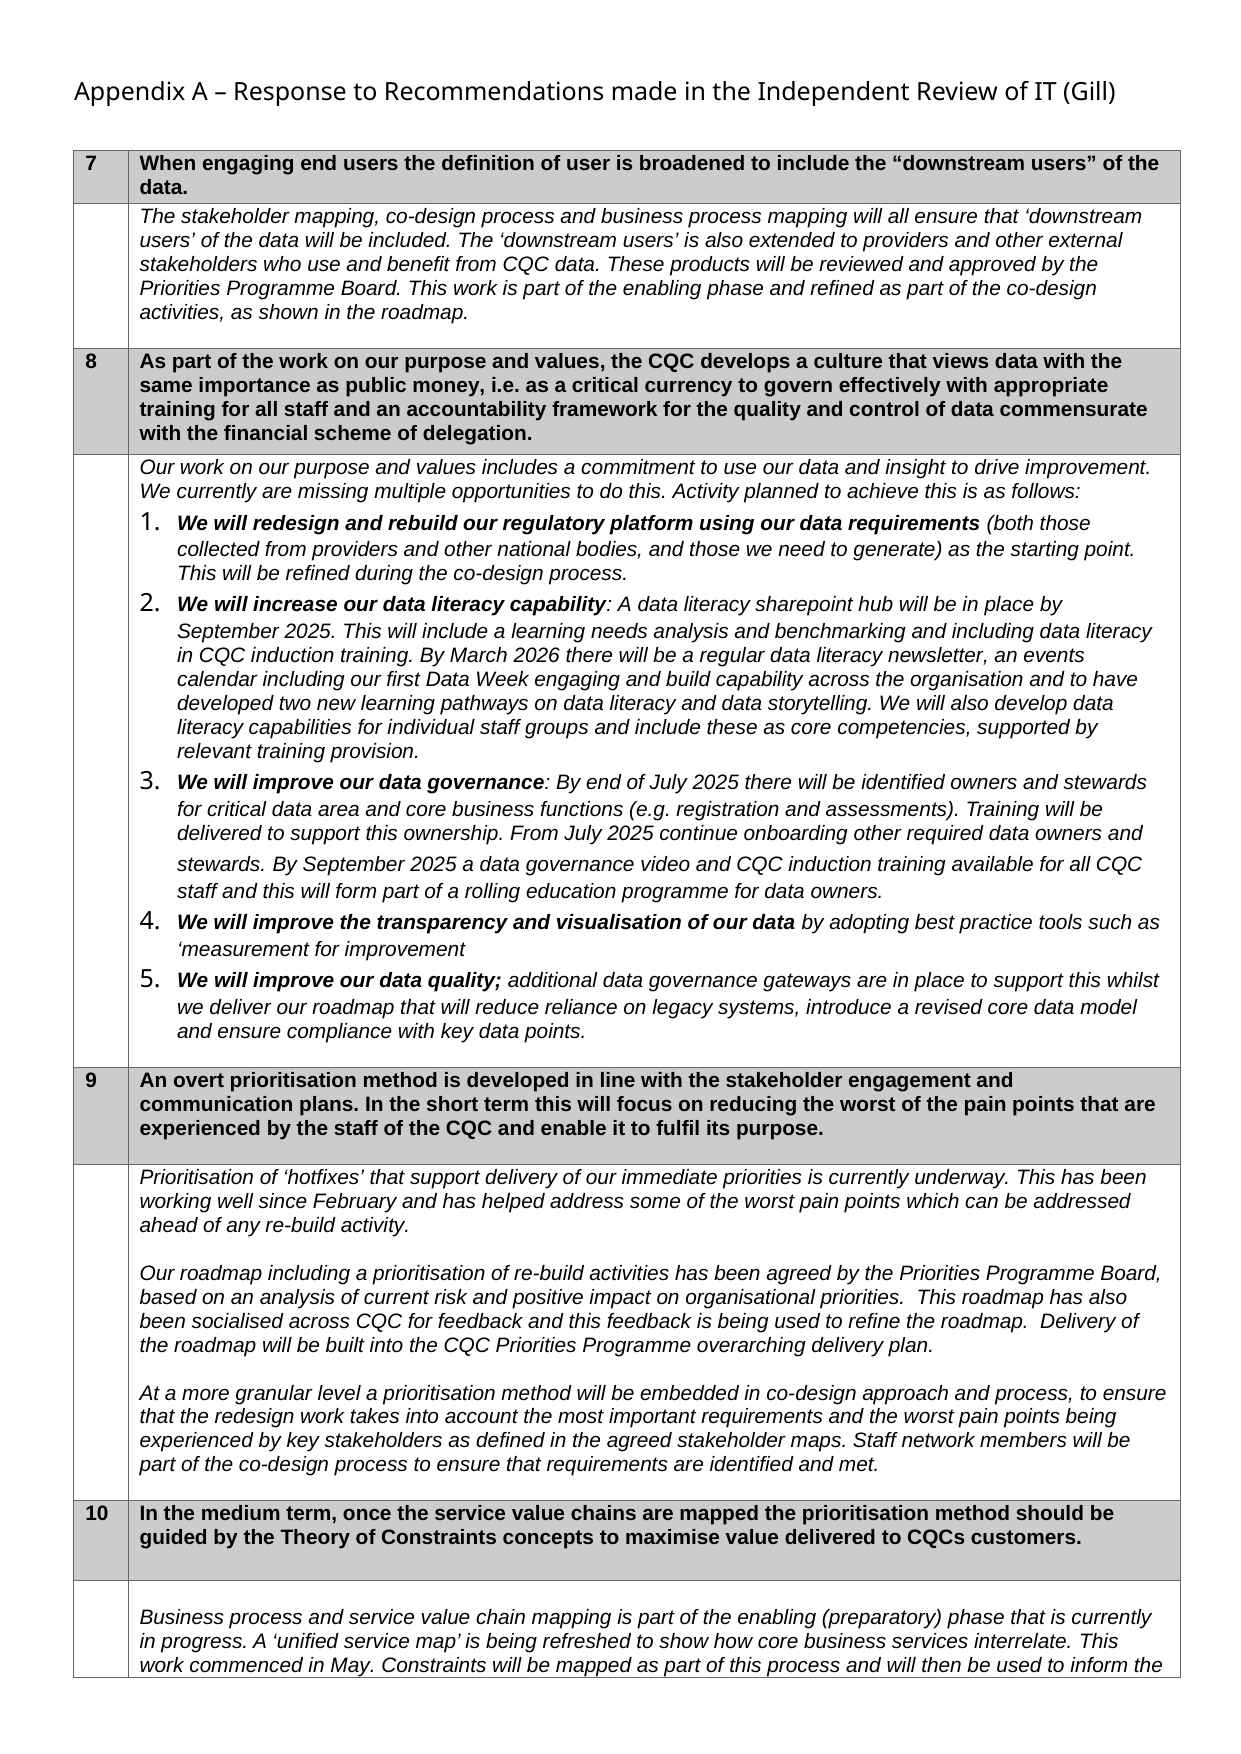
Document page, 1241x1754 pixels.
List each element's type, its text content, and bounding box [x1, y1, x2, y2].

table_cell In the medium term, once the service value chains are mapped the prioritisation method should be guided by the Theory of Constraints concepts to maximise value delivered to CQCs customers. [129, 1501, 1180, 1580]
table_cell 10 [74, 1501, 128, 1580]
table_cell An overt prioritisation method is developed in line with the stakeholder engagement and communication plans. In the short term this will focus on reducing the worst of the pain points that are experienced by the staff of the CQC and enable it to fulfil its purpose. [129, 1068, 1180, 1164]
table_cell [74, 1581, 128, 1677]
table_cell [74, 1165, 128, 1500]
table_cell Business process and service value chain mapping is part of the enabling (preparatory) phase that is currently in progress. A ‘unified service map’ is being refreshed to show how core business services interrelate. This work commenced in May. Constraints will be mapped as part of this process and will then be used to inform the [129, 1581, 1180, 1677]
table_cell 8 [74, 349, 128, 454]
table_cell 7 [74, 151, 128, 203]
table_cell Our work on our purpose and values includes a commitment to use our data and insight to drive improvement. We currently are missing multiple opportunities to do this. Activity planned to achieve this is as follows: We will redesign and rebuild our regulatory platform using our data requirements (both those collected from providers and other national bodies, and those we need to generate) as the starting point. This will be refined during the co-design process. We will increase our data literacy capability: A data literacy sharepoint hub will be in place by September 2025. This will include a learning needs analysis and benchmarking and including data literacy in CQC induction training. By March 2026 there will be a regular data literacy newsletter, an events calendar including our first Data Week engaging and build capability across the organisation and to have developed two new learning pathways on data literacy and data storytelling. We will also develop data literacy capabilities for individual staff groups and include these as core competencies, supported by relevant training provision. We will improve our data governance: By end of July 2025 there will be identified owners and stewards for critical data area and core business functions (e.g. registration and assessments). Training will be delivered to support this ownership. From July 2025 continue onboarding other required data owners and stewards. By September 2025 a data governance video and CQC induction training available for all CQC staff and this will form part of a rolling education programme for data owners. We will improve the transparency and visualisation of our data by adopting best practice tools such as ‘measurement for improvement We will improve our data quality; additional data governance gateways are in place to support this whilst we deliver our roadmap that will reduce reliance on legacy systems, introduce a revised core data model and ensure compliance with key data points. [129, 455, 1180, 1067]
table_cell As part of the work on our purpose and values, the CQC develops a culture that views data with the same importance as public money, i.e. as a critical currency to govern effectively with appropriate training for all staff and an accountability framework for the quality and control of data commensurate with the financial scheme of delegation. [129, 349, 1180, 454]
table_cell The stakeholder mapping, co-design process and business process mapping will all ensure that ‘downstream users’ of the data will be included. The ‘downstream users’ is also extended to providers and other external stakeholders who use and benefit from CQC data. These products will be reviewed and approved by the Priorities Programme Board. This work is part of the enabling phase and refined as part of the co-design activities, as shown in the roadmap. [129, 204, 1180, 348]
table_cell 9 [74, 1068, 128, 1164]
table_cell [74, 455, 128, 1067]
table_cell Prioritisation of ‘hotfixes’ that support delivery of our immediate priorities is currently underway. This has been working well since February and has helped address some of the worst pain points which can be addressed ahead of any re-build activity. Our roadmap including a prioritisation of re-build activities has been agreed by the Priorities Programme Board, based on an analysis of current risk and positive impact on organisational priorities. This roadmap has also been socialised across CQC for feedback and this feedback is being used to refine the roadmap. Delivery of the roadmap will be built into the CQC Priorities Programme overarching delivery plan. At a more granular level a prioritisation method will be embedded in co-design approach and process, to ensure that the redesign work takes into account the most important requirements and the worst pain points being experienced by key stakeholders as defined in the agreed stakeholder maps. Staff network members will be part of the co-design process to ensure that requirements are identified and met. [129, 1165, 1180, 1500]
table_cell [74, 204, 128, 348]
table_cell When engaging end users the definition of user is broadened to include the “downstream users” of the data. [129, 151, 1180, 203]
